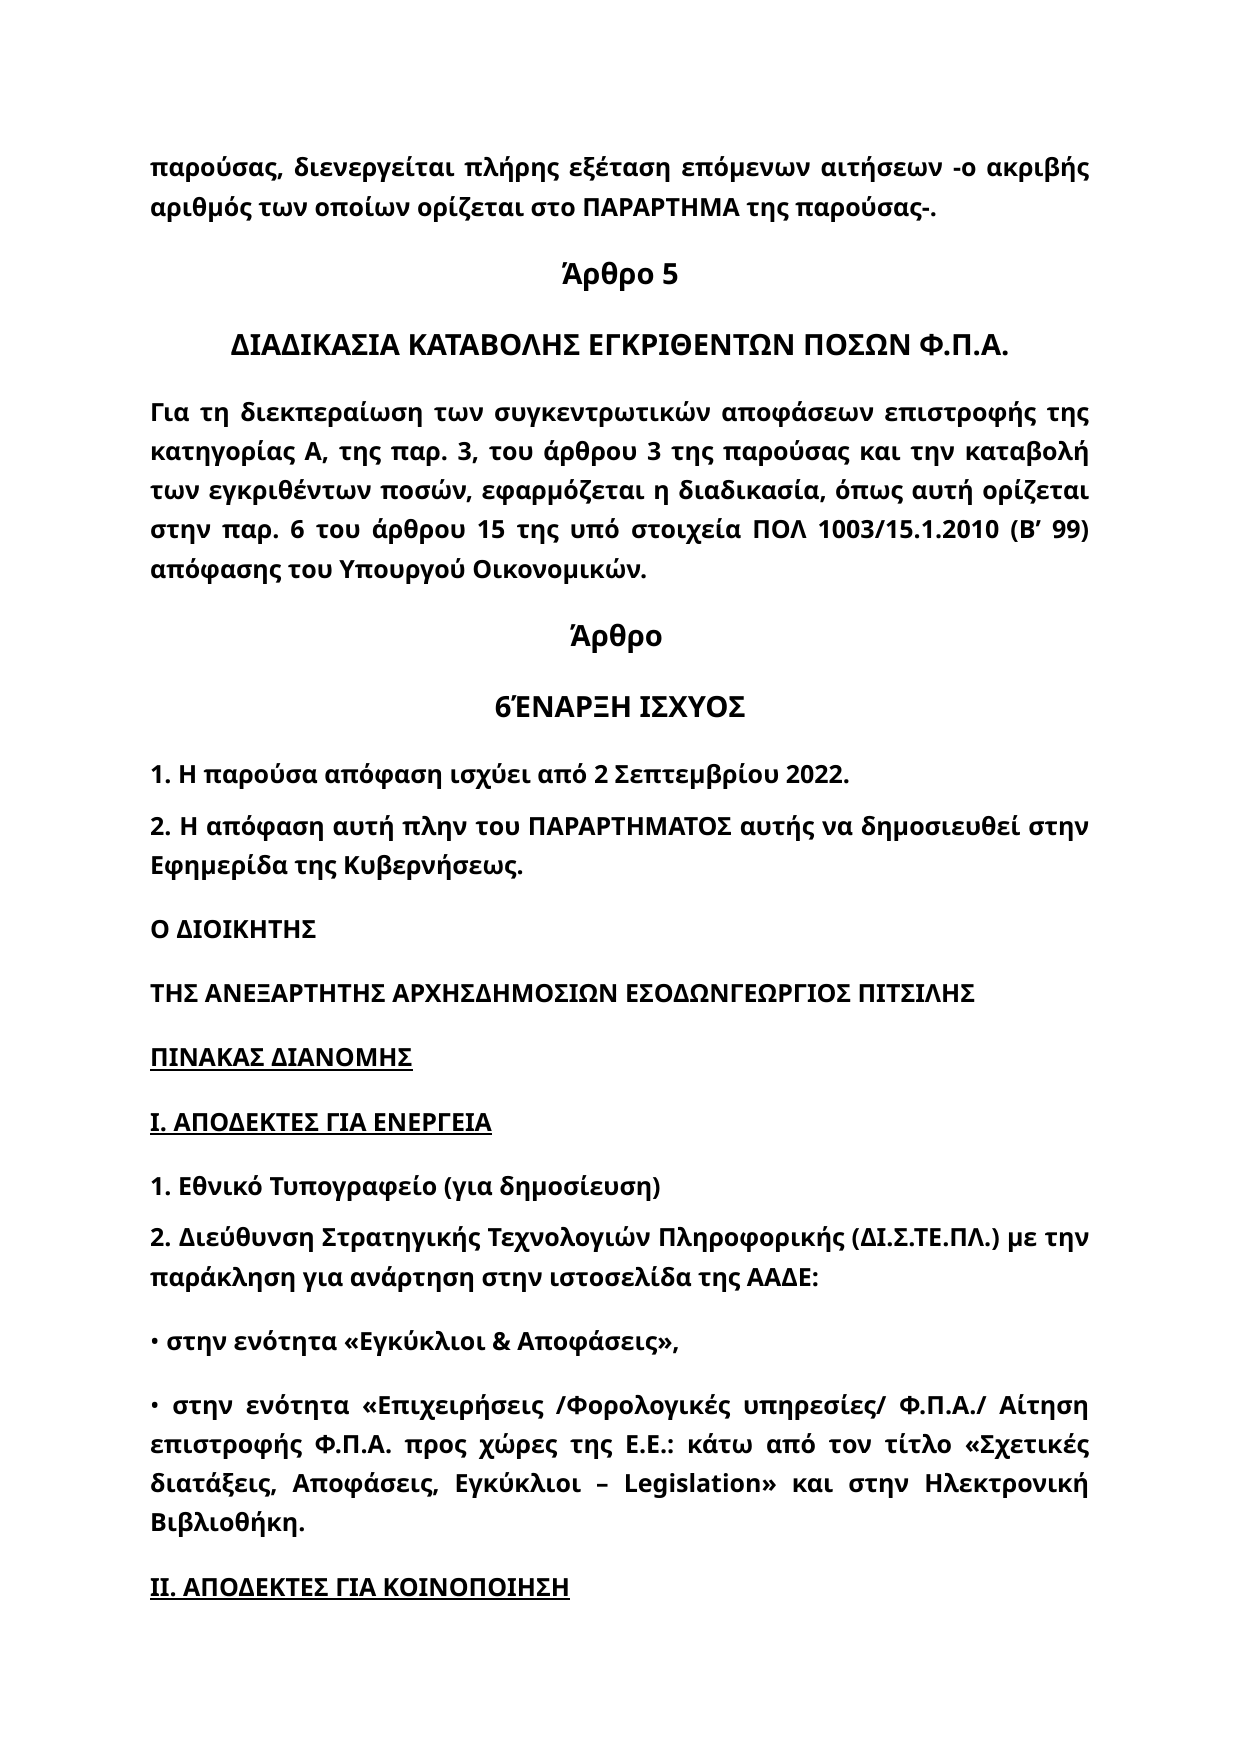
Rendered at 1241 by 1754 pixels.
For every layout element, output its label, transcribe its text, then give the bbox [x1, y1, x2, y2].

text ΙΙ. ΑΠΟΔΕΚΤΕΣ ΓΙΑ ΚΟΙΝΟΠΟΙΗΣΗ [150, 1569, 1090, 1603]
text • στην ενότητα «Επιχειρήσεις /Φορολογικές υπηρεσίες/ Φ.Π.Α./ Αίτηση επιστροφής Φ.Π.Α. προς χώρες της Ε.Ε.: κάτω από τον τίτλο «Σχετικές διατάξεις, Αποφάσεις, Εγκύκλιοι – Legislation» και στην Ηλεκτρονική Βιβλιοθήκη. [150, 1387, 1090, 1539]
text 1. Η παρούσα απόφαση ισχύει από 2 Σεπτεμβρίου 2022. [150, 757, 1090, 791]
text ΤΗΣ ΑΝΕΞΑΡΤΗΤΗΣ ΑΡΧΗΣΔΗΜΟΣΙΩΝ ΕΣΟΔΩΝΓΕΩΡΓΙΟΣ ΠΙΤΣΙΛΗΣ [150, 976, 1090, 1010]
text Ο ΔΙΟΙΚΗΤΗΣ [150, 912, 1090, 946]
text παρούσας, διενεργείται πλήρης εξέταση επόμενων αιτήσεων -ο ακριβής αριθμός των οποίων ορίζεται στο ΠΑΡΑΡΤΗΜΑ της παρούσας-. [150, 150, 1090, 223]
text Ι. ΑΠΟΔΕΚΤΕΣ ΓΙΑ ΕΝΕΡΓΕΙΑ [150, 1104, 1090, 1138]
text ΠΙΝΑΚΑΣ ΔΙΑΝΟΜΗΣ [150, 1040, 1090, 1074]
text 2. Η απόφαση αυτή πλην του ΠΑΡΑΡΤΗΜΑΤΟΣ αυτής να δημοσιευθεί στην Εφημερίδα της Κυβερνήσεως. [150, 808, 1090, 882]
text 1. Εθνικό Τυπογραφείο (για δημοσίευση) [150, 1168, 1090, 1202]
subtitle 6ΈΝΑΡΞΗ ΙΣΧΥΟΣ [150, 686, 1090, 726]
text • στην ενότητα «Εγκύκλιοι & Αποφάσεις», [150, 1323, 1090, 1357]
subtitle ΔΙΑΔΙΚΑΣΙΑ ΚΑΤΑΒΟΛΗΣ ΕΓΚΡΙΘΕΝΤΩΝ ΠΟΣΩΝ Φ.Π.Α. [150, 324, 1090, 364]
subtitle Άρθρο [150, 615, 1090, 655]
subtitle Άρθρο 5 [150, 253, 1090, 293]
text Για τη διεκπεραίωση των συγκεντρωτικών αποφάσεων επιστροφής της κατηγορίας Α, της παρ. 3, του άρθρου 3 της παρούσας και την καταβολή των εγκριθέντων ποσών, εφαρμόζεται η διαδικασία, όπως αυτή ορίζεται στην παρ. 6 του άρθρου 15 της υπό στοιχεία ΠΟΛ 1003/15.1.2010 (Β’ 99) απόφασης του Υπουργού Οικονομικών. [150, 394, 1090, 585]
text 2. Διεύθυνση Στρατηγικής Τεχνολογιών Πληροφορικής (ΔΙ.Σ.ΤΕ.ΠΛ.) με την παράκληση για ανάρτηση στην ιστοσελίδα της ΑΑΔΕ: [150, 1220, 1090, 1293]
